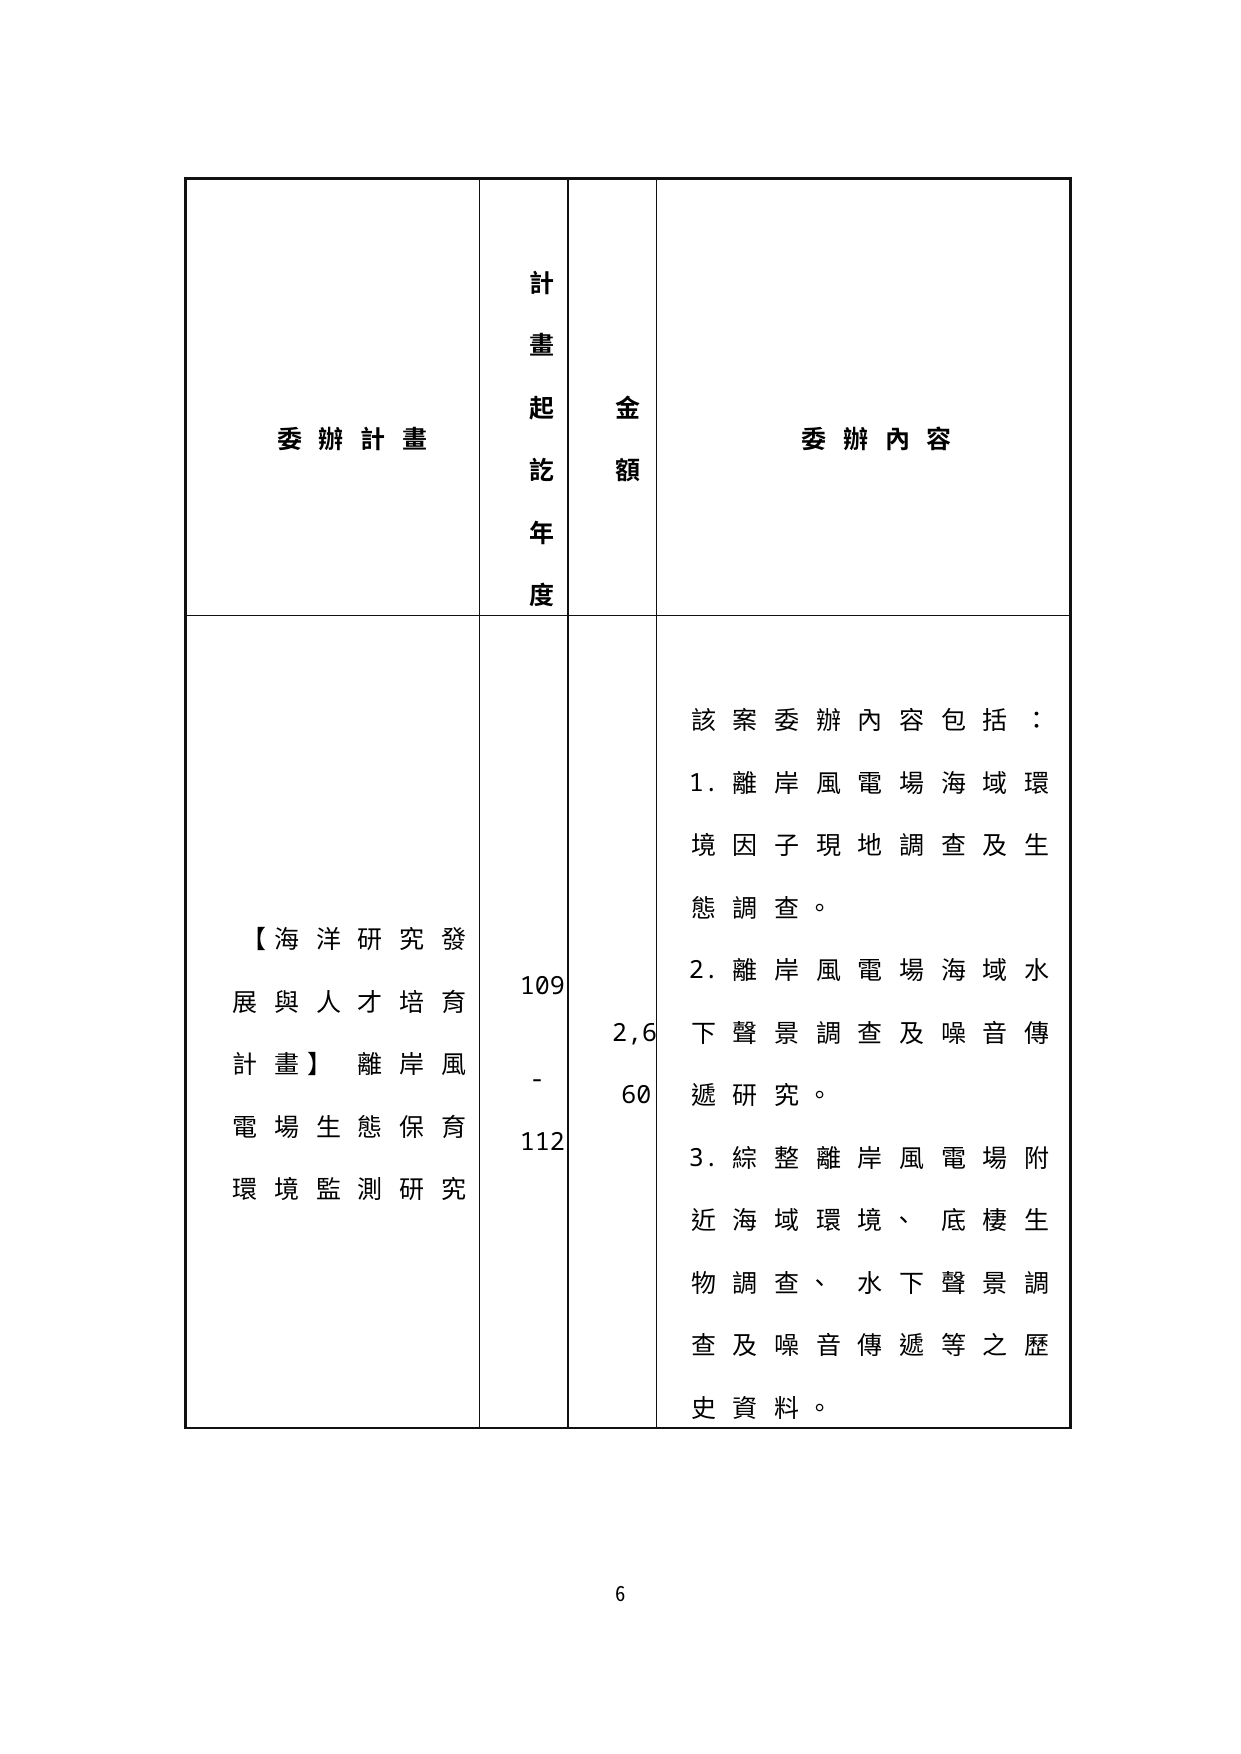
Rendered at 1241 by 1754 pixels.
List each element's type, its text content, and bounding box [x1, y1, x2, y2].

table_header 金額 [569, 180, 656, 615]
table_header 計畫起訖年度 [480, 180, 567, 615]
table_cell 【海洋研究發展與人才培育計畫】離岸風電場生態保育環境監測研究 [187, 616, 479, 1427]
table_cell 該案委辦內容包括： 1.離岸風電場海域環境因子現地調查及生態調查。 2.離岸風電場海域水下聲景調查及噪音傳遞研究。 3.綜整離岸風電場附近海域環境、底棲生物調查、水下聲景調查及噪音傳遞等之歷史資料。 [657, 616, 1069, 1427]
table_header 委辦計畫 [187, 180, 479, 615]
table_header 委辦內容 [657, 180, 1069, 615]
table_cell 109 -112 [480, 616, 567, 1427]
table_cell 2,660 [569, 616, 656, 1427]
